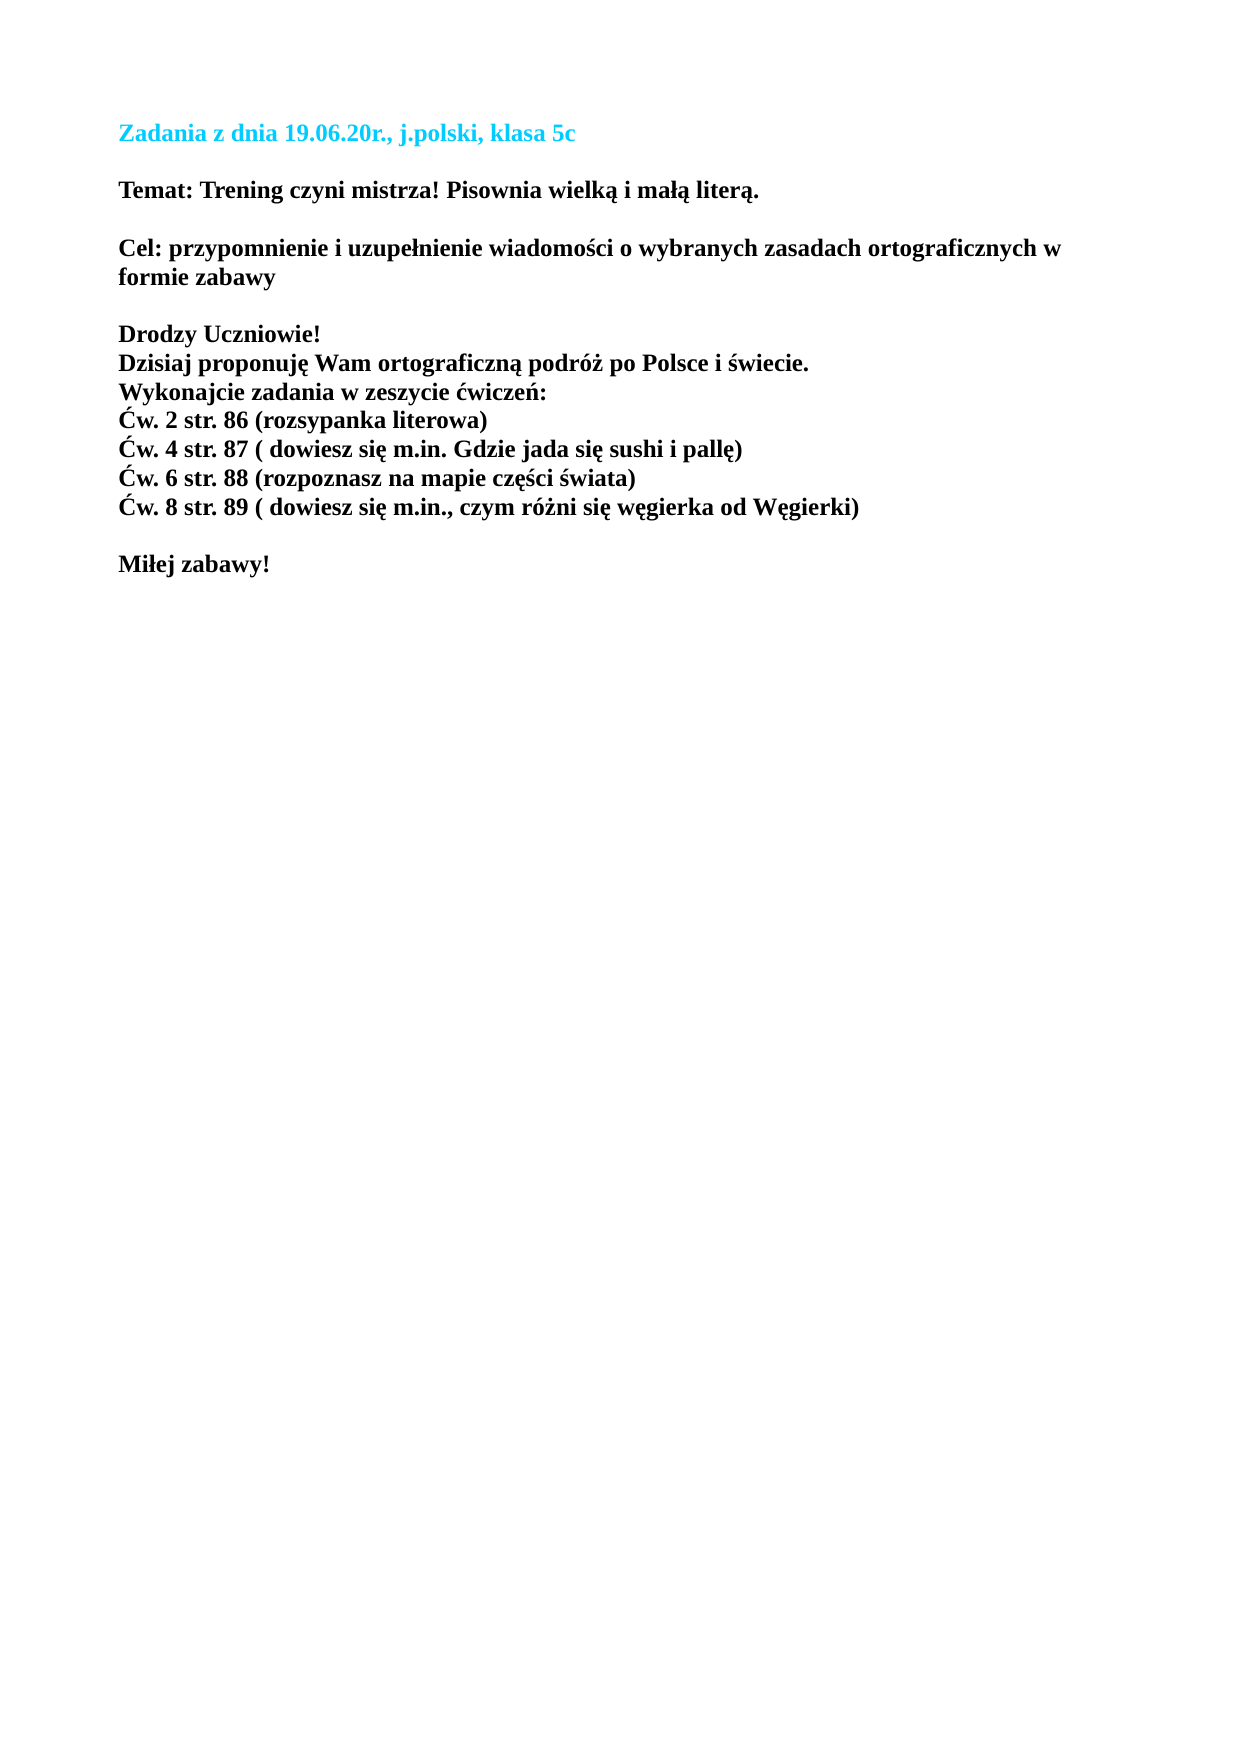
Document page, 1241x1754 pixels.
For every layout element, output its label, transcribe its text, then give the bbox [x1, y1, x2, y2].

text Ćw. 2 str. 86 (rozsypanka literowa) [118, 406, 1122, 434]
text Dzisiaj proponuję Wam ortograficzną podróż po Polsce i świecie. [118, 348, 1122, 377]
text Miłej zabawy! [118, 549, 1122, 578]
text Ćw. 4 str. 87 ( dowiesz się m.in. Gdzie jada się sushi i pallę) [118, 434, 1122, 463]
text Cel: przypomnienie i uzupełnienie wiadomości o wybranych zasadach ortograficznych w formie zabawy [118, 233, 1122, 291]
text Drodzy Uczniowie! [118, 319, 1122, 348]
text Temat: Trening czyni mistrza! Pisownia wielką i małą literą. [118, 176, 1122, 204]
text Wykonajcie zadania w zeszycie ćwiczeń: [118, 377, 1122, 406]
text Ćw. 6 str. 88 (rozpoznasz na mapie części świata) [118, 463, 1122, 492]
text Ćw. 8 str. 89 ( dowiesz się m.in., czym różni się węgierka od Węgierki) [118, 492, 1122, 521]
text Zadania z dnia 19.06.20r., j.polski, klasa 5c [118, 118, 1122, 147]
